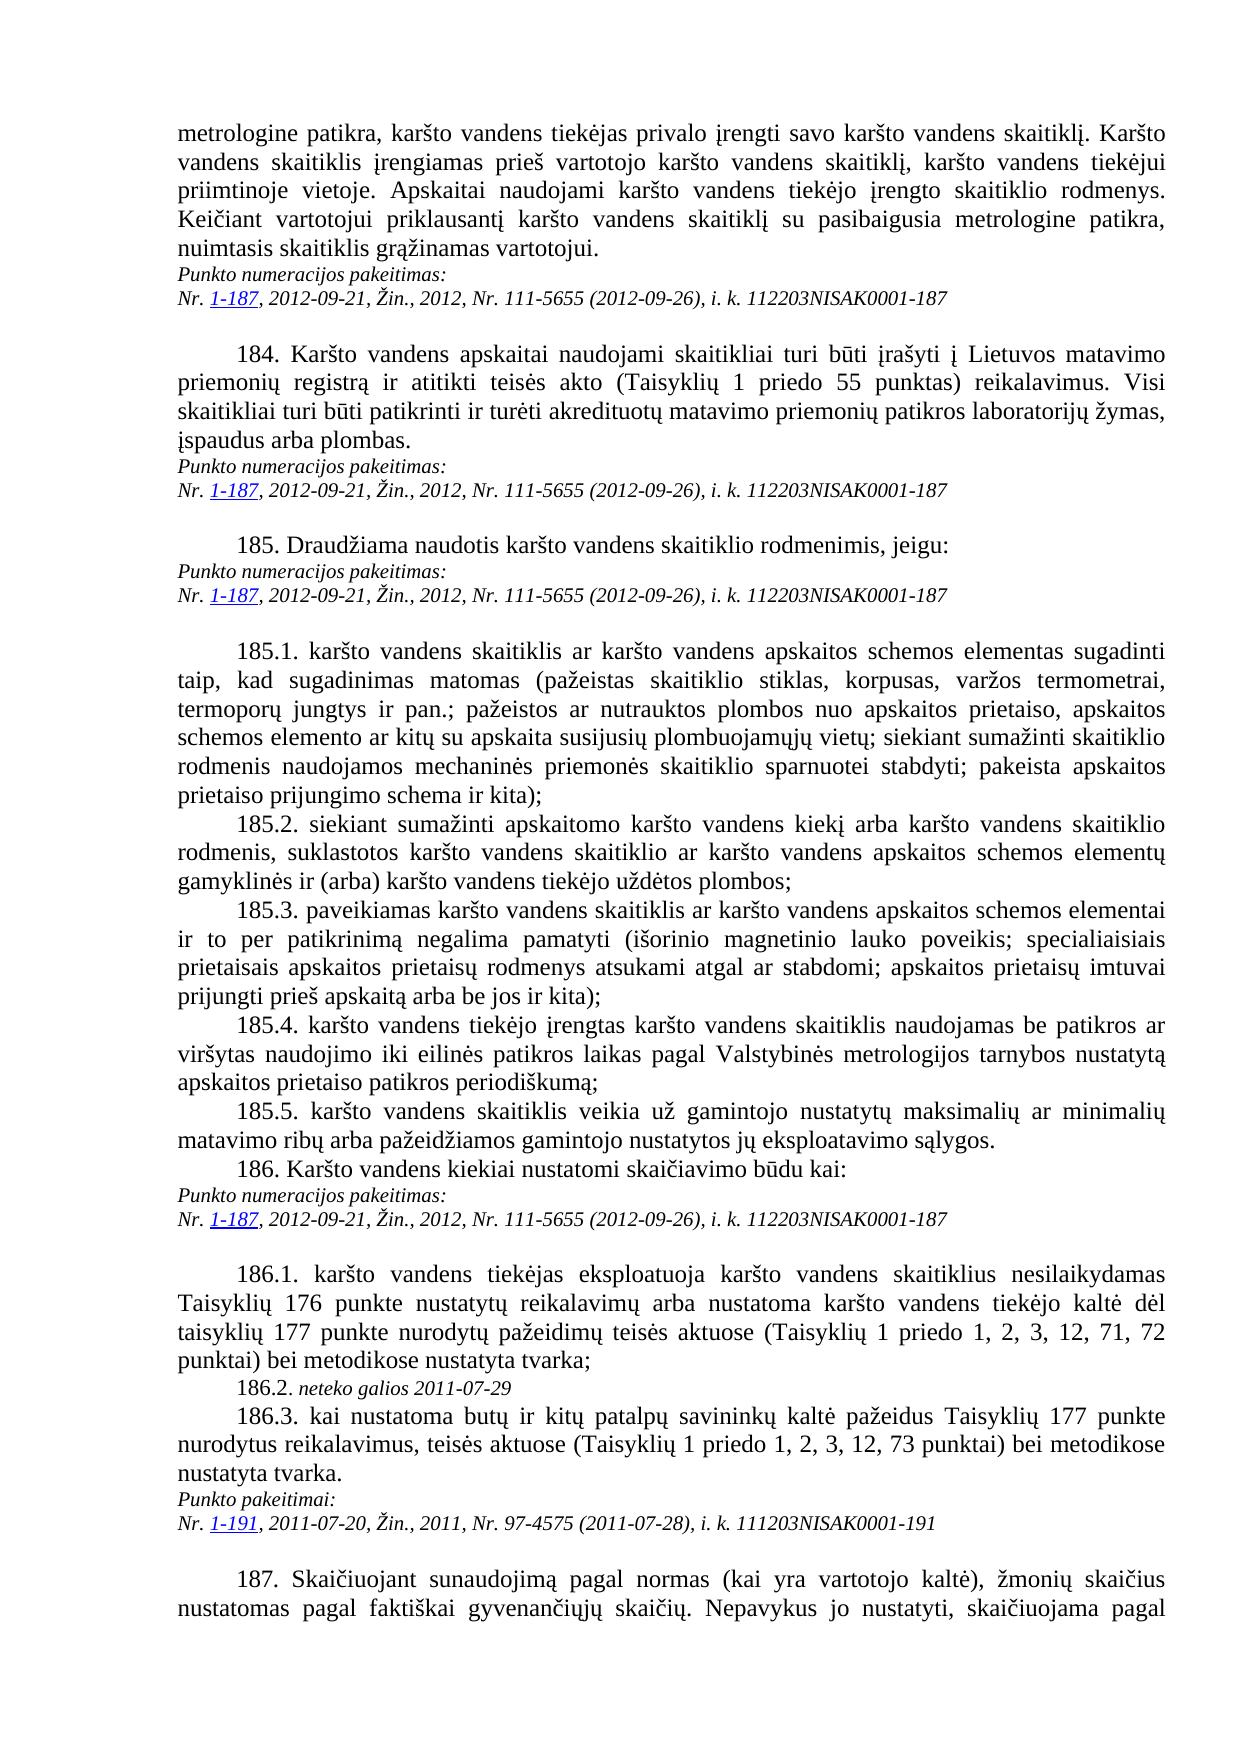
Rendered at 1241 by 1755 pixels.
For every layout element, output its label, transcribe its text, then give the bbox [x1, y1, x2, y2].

text 184. Karšto vandens apskaitai naudojami skaitikliai turi būti įrašyti į Lietuvos matavimo priemonių registrą ir atitikti teisės akto (Taisyklių 1 priedo 55 punktas) reikalavimus. Visi skaitikliai turi būti patikrinti ir turėti akredituotų matavimo priemonių patikros laboratorijų žymas, įspaudus arba plombas. [177, 339, 1166, 454]
text 185. Draudžiama naudotis karšto vandens skaitiklio rodmenimis, jeigu: [177, 531, 1166, 559]
text 186.2. neteko galios 2011-07-29 [177, 1374, 1166, 1401]
text Punkto numeracijos pakeitimas: [177, 262, 1166, 286]
text 186.1. karšto vandens tiekėjas eksploatuoja karšto vandens skaitiklius nesilaikydamas Taisyklių 176 punkte nustatytų reikalavimų arba nustatoma karšto vandens tiekėjo kaltė dėl taisyklių 177 punkte nurodytų pažeidimų teisės aktuose (Taisyklių 1 priedo 1, 2, 3, 12, 71, 72 punktai) bei metodikose nustatyta tvarka; [177, 1259, 1166, 1374]
text 185.2. siekiant sumažinti apskaitomo karšto vandens kiekį arba karšto vandens skaitiklio rodmenis, suklastotos karšto vandens skaitiklio ar karšto vandens apskaitos schemos elementų gamyklinės ir (arba) karšto vandens tiekėjo uždėtos plombos; [177, 809, 1166, 895]
text Nr. 1-187, 2012-09-21, Žin., 2012, Nr. 111-5655 (2012-09-26), i. k. 112203NISAK0001-187 [177, 286, 1166, 310]
text Nr. 1-187, 2012-09-21, Žin., 2012, Nr. 111-5655 (2012-09-26), i. k. 112203NISAK0001-187 [177, 478, 1166, 502]
text Nr. 1-191, 2011-07-20, Žin., 2011, Nr. 97-4575 (2011-07-28), i. k. 111203NISAK0001-191 [177, 1511, 1166, 1535]
text 185.5. karšto vandens skaitiklis veikia už gamintojo nustatytų maksimalių ar minimalių matavimo ribų arba pažeidžiamos gamintojo nustatytos jų eksploatavimo sąlygos. [177, 1096, 1166, 1154]
text Nr. 1-187, 2012-09-21, Žin., 2012, Nr. 111-5655 (2012-09-26), i. k. 112203NISAK0001-187 [177, 583, 1166, 607]
text 185.4. karšto vandens tiekėjo įrengtas karšto vandens skaitiklis naudojamas be patikros ar viršytas naudojimo iki eilinės patikros laikas pagal Valstybinės metrologijos tarnybos nustatytą apskaitos prietaiso patikros periodiškumą; [177, 1010, 1166, 1096]
text Punkto numeracijos pakeitimas: [177, 1182, 1166, 1207]
text Punkto pakeitimai: [177, 1487, 1166, 1511]
text 186. Karšto vandens kiekiai nustatomi skaičiavimo būdu kai: [177, 1154, 1166, 1182]
text Punkto numeracijos pakeitimas: [177, 454, 1166, 478]
text 185.1. karšto vandens skaitiklis ar karšto vandens apskaitos schemos elementas sugadinti taip, kad sugadinimas matomas (pažeistas skaitiklio stiklas, korpusas, varžos termometrai, termoporų jungtys ir pan.; pažeistos ar nutrauktos plombos nuo apskaitos prietaiso, apskaitos schemos elemento ar kitų su apskaita susijusių plombuojamųjų vietų; siekiant sumažinti skaitiklio rodmenis naudojamos mechaninės priemonės skaitiklio sparnuotei stabdyti; pakeista apskaitos prietaiso prijungimo schema ir kita); [177, 636, 1166, 809]
text metrologine patikra, karšto vandens tiekėjas privalo įrengti savo karšto vandens skaitiklį. Karšto vandens skaitiklis įrengiamas prieš vartotojo karšto vandens skaitiklį, karšto vandens tiekėjui priimtinoje vietoje. Apskaitai naudojami karšto vandens tiekėjo įrengto skaitiklio rodmenys. Keičiant vartotojui priklausantį karšto vandens skaitiklį su pasibaigusia metrologine patikra, nuimtasis skaitiklis grąžinamas vartotojui. [177, 118, 1166, 262]
text 186.3. kai nustatoma butų ir kitų patalpų savininkų kaltė pažeidus Taisyklių 177 punkte nurodytus reikalavimus, teisės aktuose (Taisyklių 1 priedo 1, 2, 3, 12, 73 punktai) bei metodikose nustatyta tvarka. [177, 1401, 1166, 1487]
text 187. Skaičiuojant sunaudojimą pagal normas (kai yra vartotojo kaltė), žmonių skaičius nustatomas pagal faktiškai gyvenančiųjų skaičių. Nepavykus jo nustatyti, skaičiuojama pagal [177, 1564, 1166, 1621]
text Nr. 1-187, 2012-09-21, Žin., 2012, Nr. 111-5655 (2012-09-26), i. k. 112203NISAK0001-187 [177, 1207, 1166, 1231]
text Punkto numeracijos pakeitimas: [177, 559, 1166, 583]
text 185.3. paveikiamas karšto vandens skaitiklis ar karšto vandens apskaitos schemos elementai ir to per patikrinimą negalima pamatyti (išorinio magnetinio lauko poveikis; specialiaisiais prietaisais apskaitos prietaisų rodmenys atsukami atgal ar stabdomi; apskaitos prietaisų imtuvai prijungti prieš apskaitą arba be jos ir kita); [177, 895, 1166, 1010]
